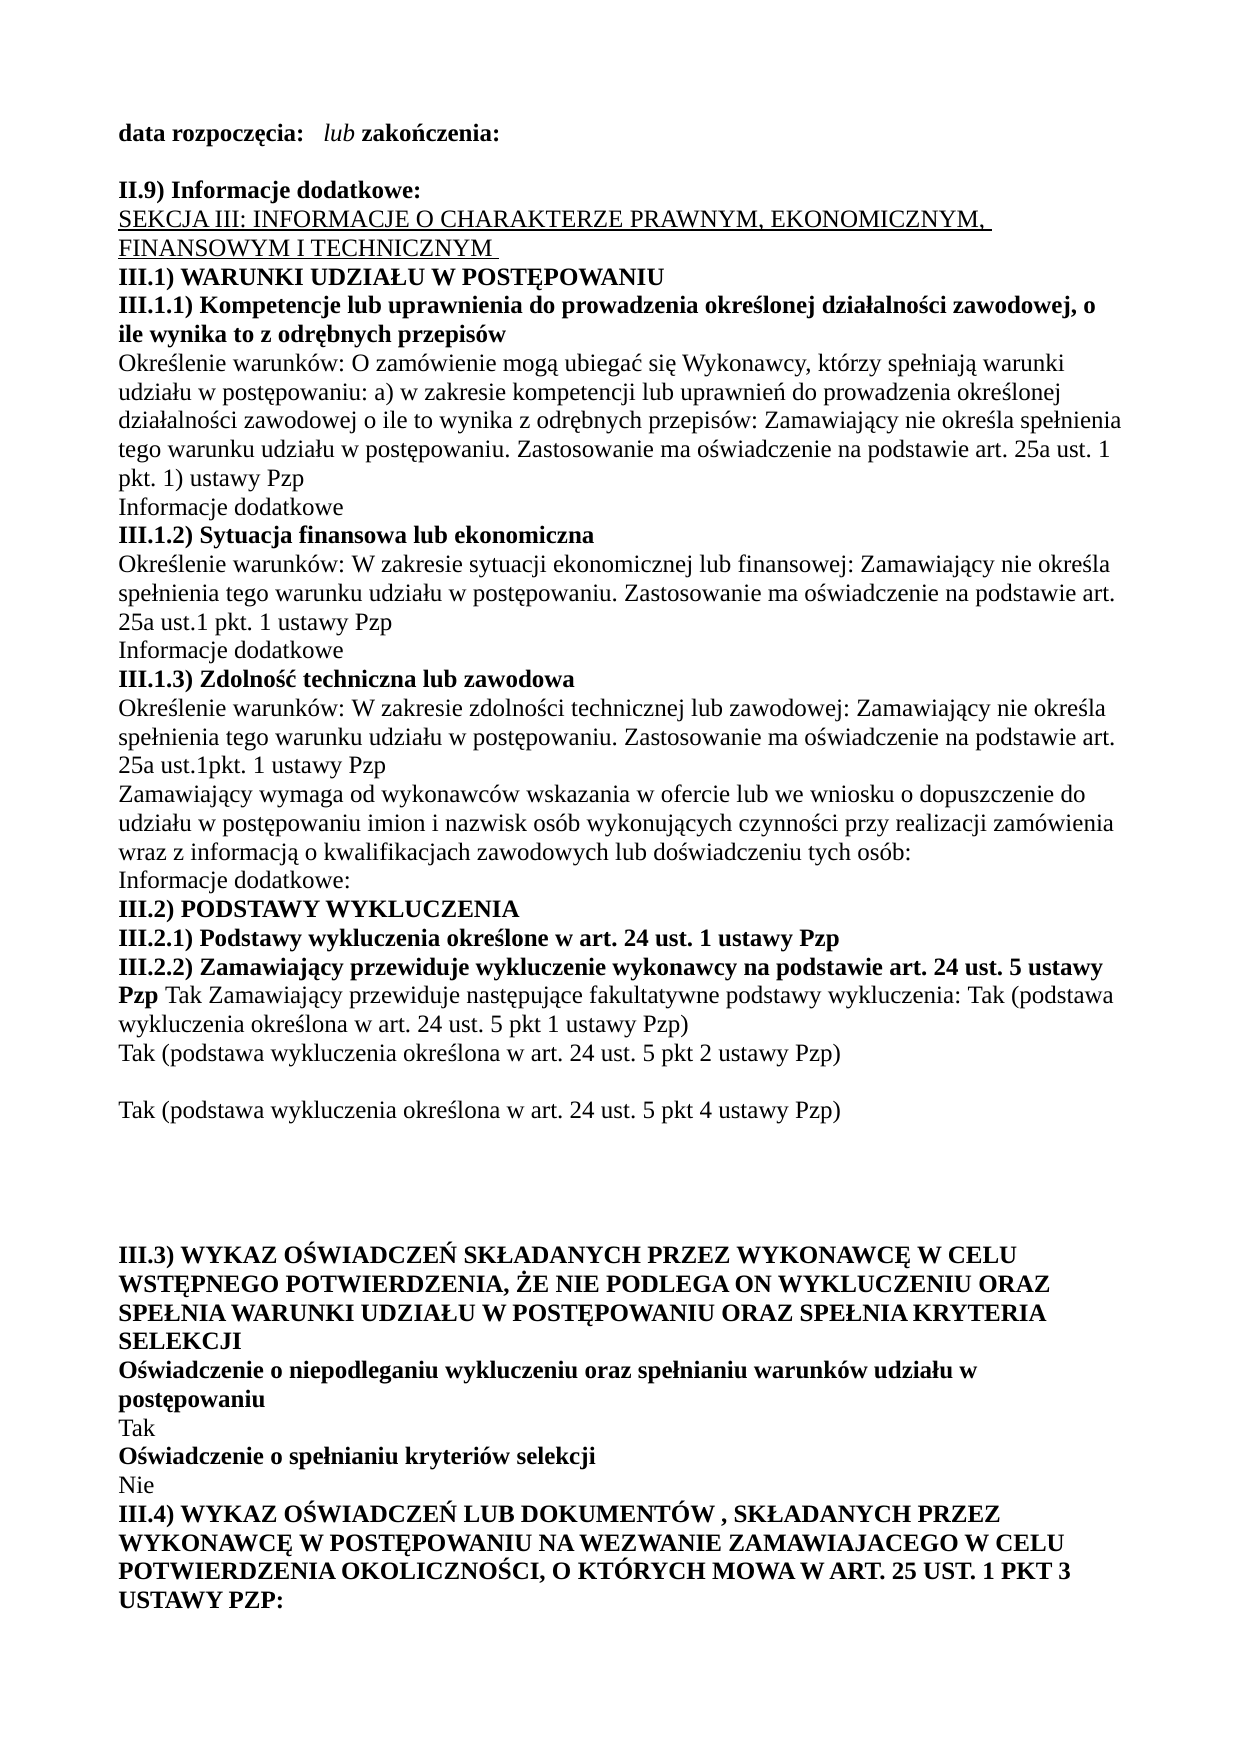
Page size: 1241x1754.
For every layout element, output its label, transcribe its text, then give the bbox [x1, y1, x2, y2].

text III.3) WYKAZ OŚWIADCZEŃ SKŁADANYCH PRZEZ WYKONAWCĘ W CELU WSTĘPNEGO POTWIERDZENIA, ŻE NIE PODLEGA ON WYKLUCZENIU ORAZ SPEŁNIA WARUNKI UDZIAŁU W POSTĘPOWANIU ORAZ SPEŁNIA KRYTERIA SELEKCJI [118, 1240, 1122, 1355]
text SEKCJA III: INFORMACJE O CHARAKTERZE PRAWNYM, EKONOMICZNYM, FINANSOWYM I TECHNICZNYM [118, 204, 1122, 262]
text III.2) PODSTAWY WYKLUCZENIA [118, 894, 1122, 923]
text III.4) WYKAZ OŚWIADCZEŃ LUB DOKUMENTÓW , SKŁADANYCH PRZEZ WYKONAWCĘ W POSTĘPOWANIU NA WEZWANIE ZAMAWIAJACEGO W CELU POTWIERDZENIA OKOLICZNOŚCI, O KTÓRYCH MOWA W ART. 25 UST. 1 PKT 3 USTAWY PZP: [118, 1499, 1122, 1614]
text III.1) WARUNKI UDZIAŁU W POSTĘPOWANIU [118, 262, 1122, 291]
text III.1.1) Kompetencje lub uprawnienia do prowadzenia określonej działalności zawodowej, o ile wynika to z odrębnych przepisów Określenie warunków: O zamówienie mogą ubiegać się Wykonawcy, którzy spełniają warunki udziału w postępowaniu: a) w zakresie kompetencji lub uprawnień do prowadzenia określonej działalności zawodowej o ile to wynika z odrębnych przepisów: Zamawiający nie określa spełnienia tego warunku udziału w postępowaniu. Zastosowanie ma oświadczenie na podstawie art. 25a ust. 1 pkt. 1) ustawy Pzp Informacje dodatkowe III.1.2) Sytuacja finansowa lub ekonomiczna Określenie warunków: W zakresie sytuacji ekonomicznej lub finansowej: Zamawiający nie określa spełnienia tego warunku udziału w postępowaniu. Zastosowanie ma oświadczenie na podstawie art. 25a ust.1 pkt. 1 ustawy Pzp Informacje dodatkowe III.1.3) Zdolność techniczna lub zawodowa Określenie warunków: W zakresie zdolności technicznej lub zawodowej: Zamawiający nie określa spełnienia tego warunku udziału w postępowaniu. Zastosowanie ma oświadczenie na podstawie art. 25a ust.1pkt. 1 ustawy Pzp Zamawiający wymaga od wykonawców wskazania w ofercie lub we wniosku o dopuszczenie do udziału w postępowaniu imion i nazwisk osób wykonujących czynności przy realizacji zamówienia wraz z informacją o kwalifikacjach zawodowych lub doświadczeniu tych osób: Informacje dodatkowe: [118, 291, 1122, 894]
text Oświadczenie o niepodleganiu wykluczeniu oraz spełnianiu warunków udziału w postępowaniu Tak Oświadczenie o spełnianiu kryteriów selekcji Nie [118, 1355, 1122, 1499]
text data rozpoczęcia: lub zakończenia: II.9) Informacje dodatkowe: [118, 118, 1122, 204]
text III.2.1) Podstawy wykluczenia określone w art. 24 ust. 1 ustawy Pzp III.2.2) Zamawiający przewiduje wykluczenie wykonawcy na podstawie art. 24 ust. 5 ustawy Pzp Tak Zamawiający przewiduje następujące fakultatywne podstawy wykluczenia: Tak (podstawa wykluczenia określona w art. 24 ust. 5 pkt 1 ustawy Pzp) Tak (podstawa wykluczenia określona w art. 24 ust. 5 pkt 2 ustawy Pzp) Tak (podstawa wykluczenia określona w art. 24 ust. 5 pkt 4 ustawy Pzp) [118, 923, 1122, 1211]
